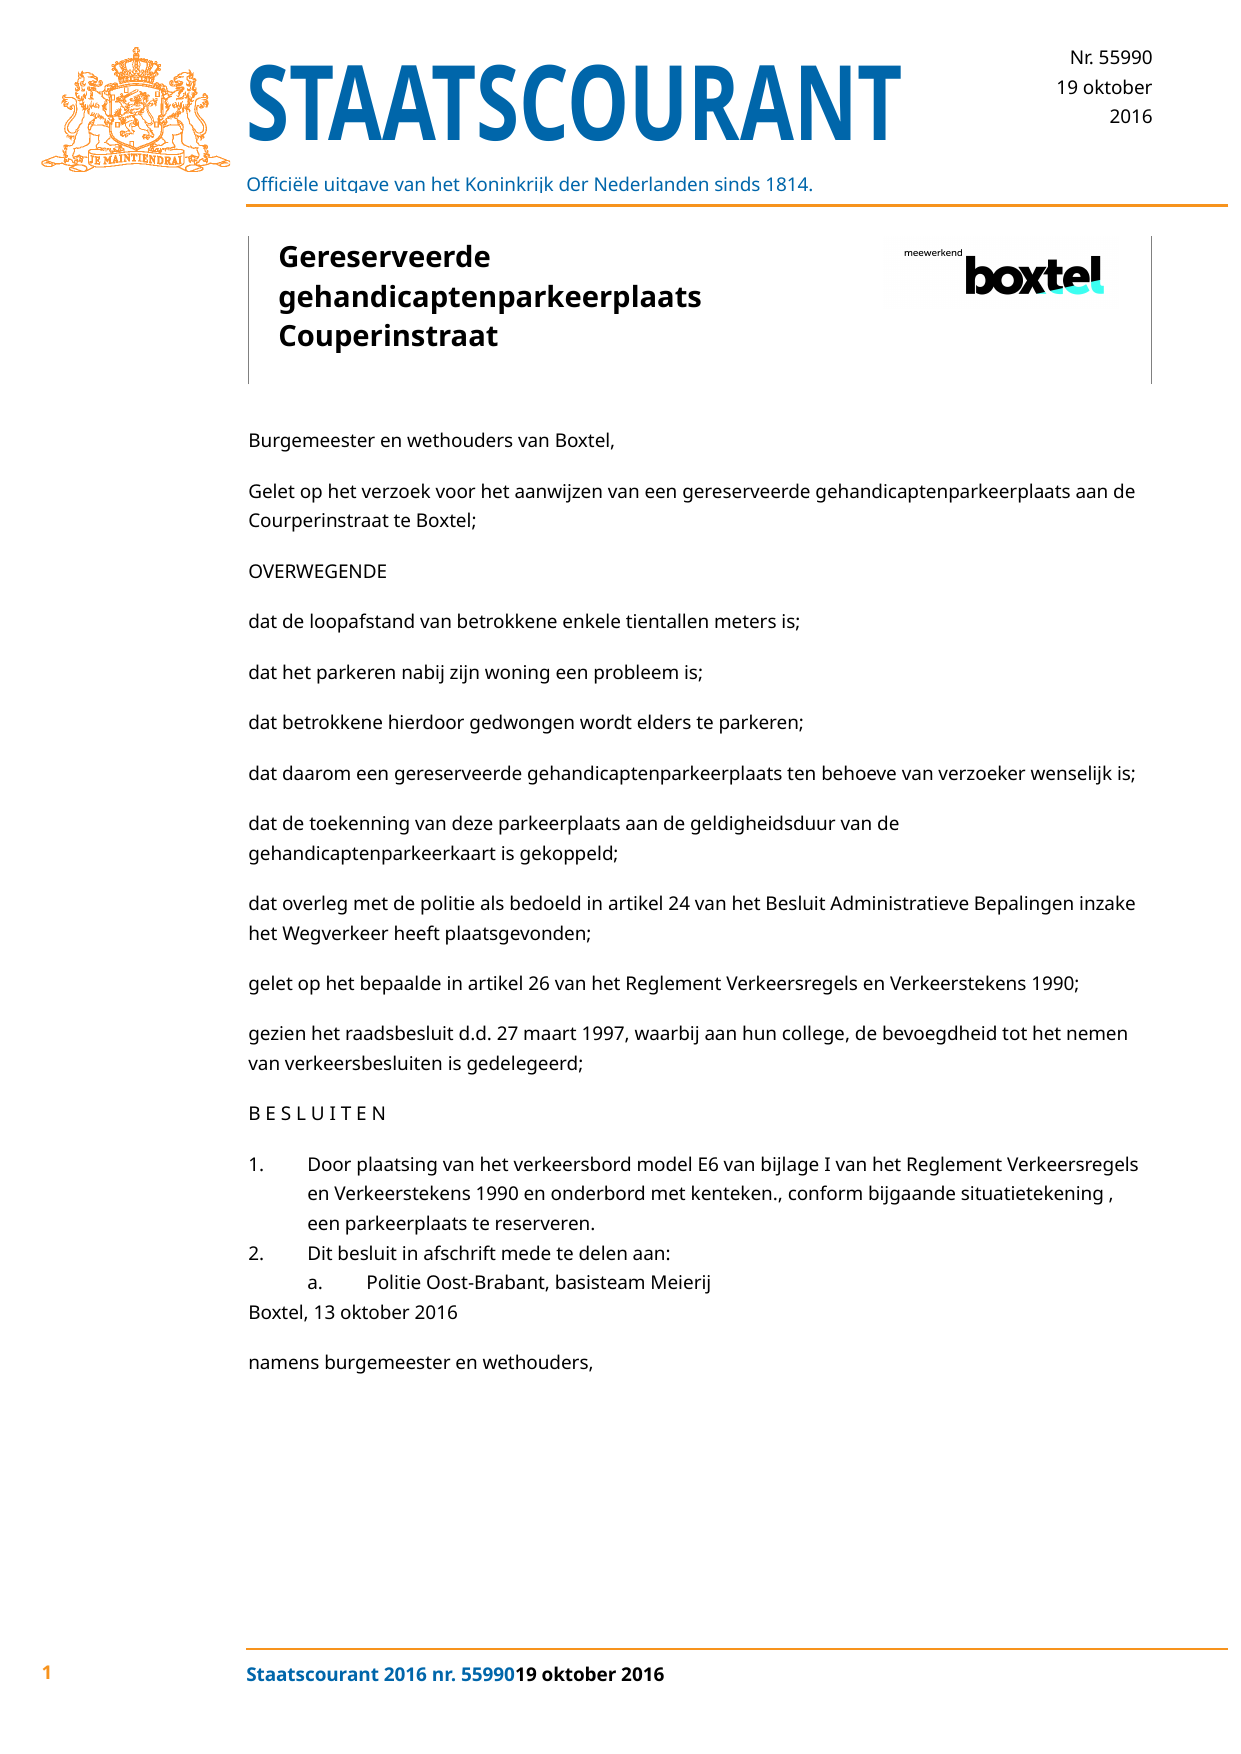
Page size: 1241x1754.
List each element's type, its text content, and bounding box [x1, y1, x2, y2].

text dat de toekenning van deze parkeerplaats aan de geldigheidsduur van de gehandicaptenparkeerkaart is gekoppeld; [248, 810, 1152, 865]
text OVERWEGENDE [248, 558, 1152, 584]
text Gelet op het verzoek voor het aanwijzen van een gereserveerde gehandicaptenparkeerplaats aan de Courperinstraat te Boxtel; [248, 478, 1152, 533]
text dat de loopafstand van betrokkene enkele tientallen meters is; [248, 608, 1152, 634]
text dat betrokkene hierdoor gedwongen wordt elders te parkeren; [248, 709, 1152, 735]
list Door plaatsing van het verkeersbord model E6 van bijlage I van het Reglement Verkeersregels en Verkeerstekens 1990 en onderbord met kenteken., conform bijgaande situatietekening , een parkeerplaats te reserveren. [248, 1151, 1152, 1236]
text dat daarom een gereserveerde gehandicaptenparkeerplaats ten behoeve van verzoeker wenselijk is; [248, 760, 1152, 785]
text Boxtel, 13 oktober 2016 [248, 1299, 1152, 1324]
list Dit besluit in afschrift mede te delen aan: [248, 1240, 1152, 1265]
picture [41, 47, 231, 172]
table_header Gereserveerde gehandicaptenparkeerplaats Couperinstraat [249, 236, 850, 384]
text gezien het raadsbesluit d.d. 27 maart 1997, waarbij aan hun college, de bevoegdheid tot het nemen van verkeersbesluiten is gedelegeerd; [248, 1021, 1152, 1076]
list Politie Oost-Brabant, basisteam Meierij [307, 1269, 1152, 1295]
text Burgemeester en wethouders van Boxtel, [248, 428, 1152, 453]
table_header [850, 236, 1151, 384]
text namens burgemeester en wethouders, [248, 1349, 1152, 1375]
text gelet op het bepaalde in artikel 26 van het Reglement Verkeersregels en Verkeerstekens 1990; [248, 970, 1152, 996]
text dat overleg met de politie als bedoeld in artikel 24 van het Besluit Administratieve Bepalingen inzake het Wegverkeer heeft plaatsgevonden; [248, 890, 1152, 945]
text B E S L U I T E N [248, 1101, 1152, 1126]
text dat het parkeren nabij zijn woning een probleem is; [248, 659, 1152, 684]
picture [882, 236, 1119, 309]
